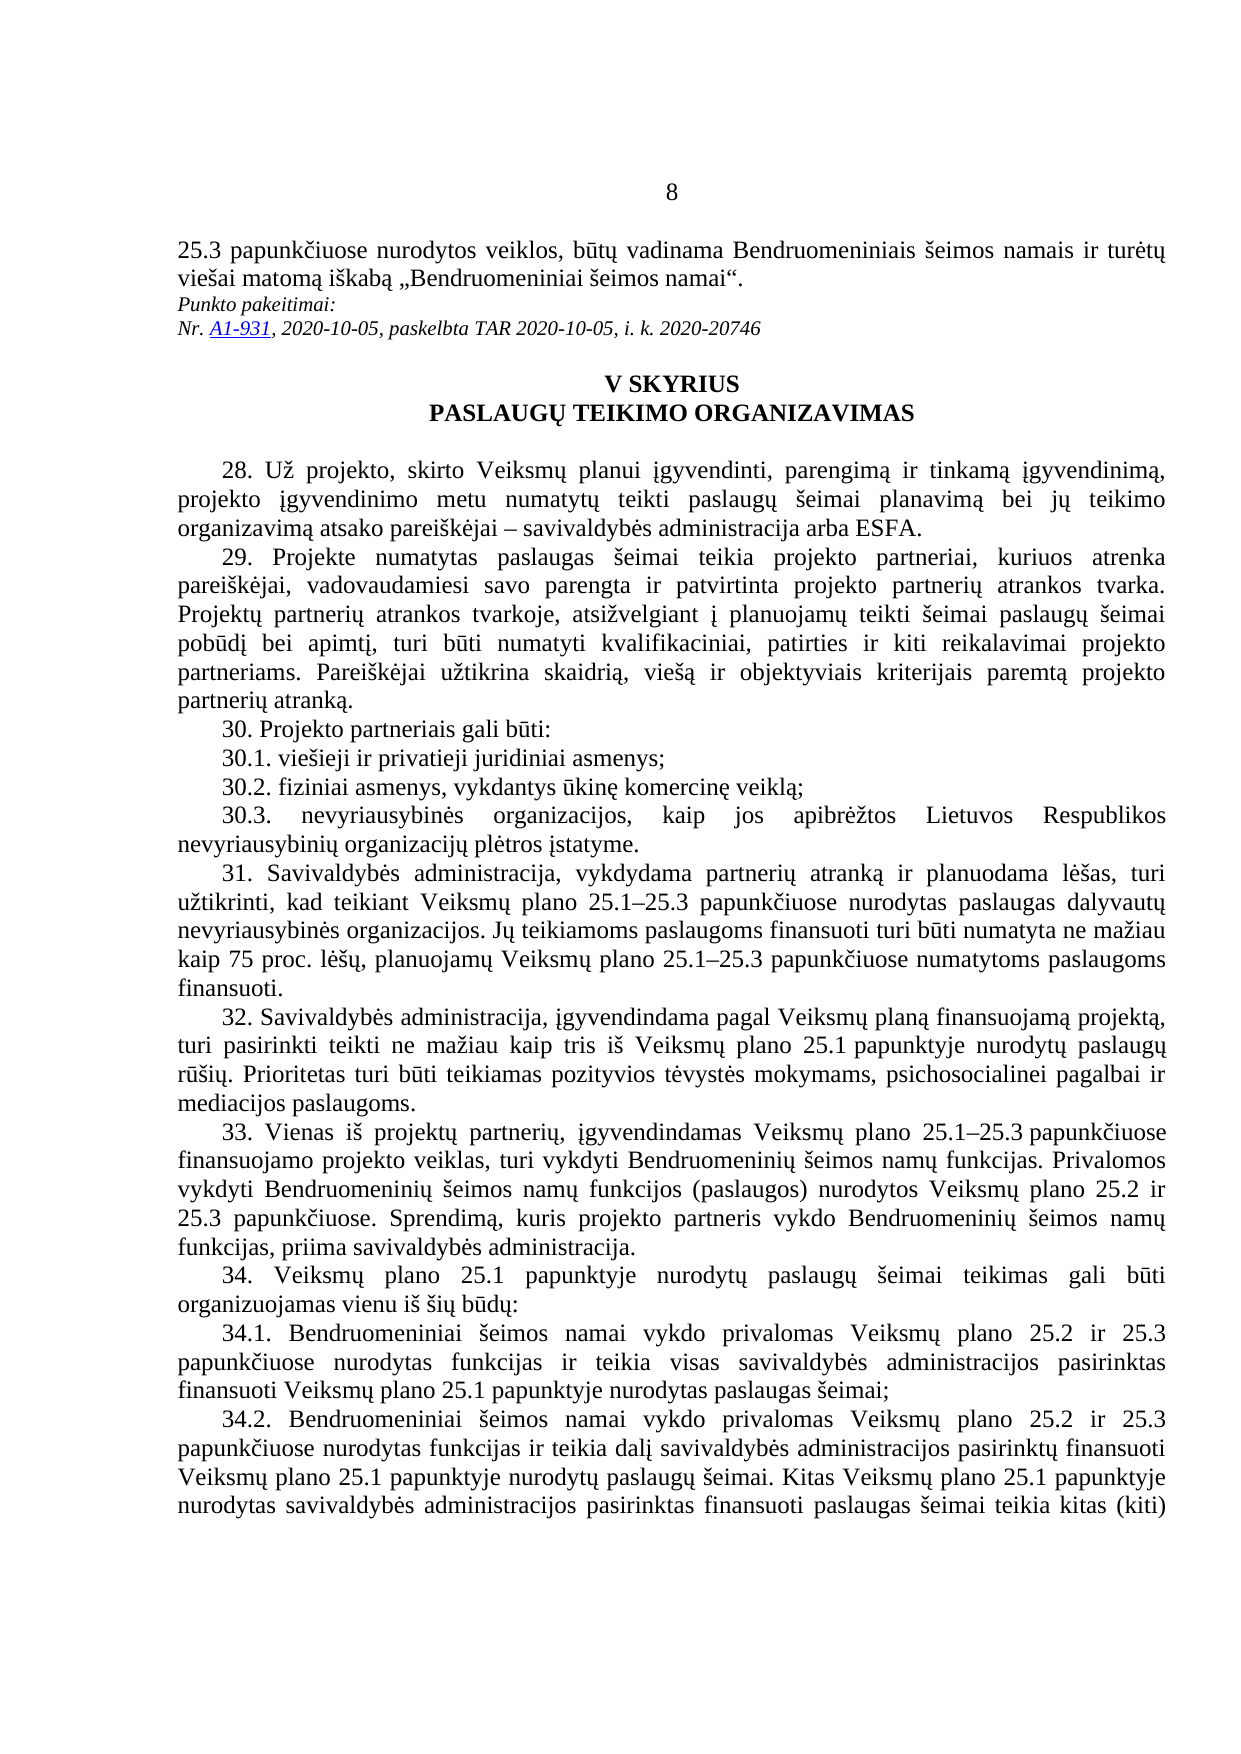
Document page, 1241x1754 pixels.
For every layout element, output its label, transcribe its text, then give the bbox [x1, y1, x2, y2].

text 32. Savivaldybės administracija, įgyvendindama pagal Veiksmų planą finansuojamą projektą, turi pasirinkti teikti ne mažiau kaip tris iš Veiksmų plano 25.1 papunktyje nurodytų paslaugų rūšių. Prioritetas turi būti teikiamas pozityvios tėvystės mokymams, psichosocialinei pagalbai ir mediacijos paslaugoms. [177, 1002, 1167, 1117]
text Nr. A1-931, 2020-10-05, paskelbta TAR 2020-10-05, i. k. 2020-20746 [177, 316, 1167, 340]
text 30.1. viešieji ir privatieji juridiniai asmenys; [177, 743, 1167, 772]
text 34.2. Bendruomeniniai šeimos namai vykdo privalomas Veiksmų plano 25.2 ir 25.3 papunkčiuose nurodytas funkcijas ir teikia dalį savivaldybės administracijos pasirinktų finansuoti Veiksmų plano 25.1 papunktyje nurodytų paslaugų šeimai. Kitas Veiksmų plano 25.1 papunktyje nurodytas savivaldybės administracijos pasirinktas finansuoti paslaugas šeimai teikia kitas (kiti) [177, 1404, 1167, 1519]
text 28. Už projekto, skirto Veiksmų planui įgyvendinti, parengimą ir tinkamą įgyvendinimą, projekto įgyvendinimo metu numatytų teikti paslaugų šeimai planavimą bei jų teikimo organizavimą atsako pareiškėjai – savivaldybės administracija arba ESFA. [177, 455, 1167, 542]
text PASLAUGŲ TEIKIMO ORGANIZAVIMAS [177, 398, 1167, 427]
text 30. Projekto partneriais gali būti: [177, 714, 1167, 743]
text 25.3 papunkčiuose nurodytos veiklos, būtų vadinama Bendruomeniniais šeimos namais ir turėtų viešai matomą iškabą „Bendruomeniniai šeimos namai“. [177, 235, 1167, 292]
text 30.2. fiziniai asmenys, vykdantys ūkinę komercinę veiklą; [177, 772, 1167, 800]
text 34. Veiksmų plano 25.1 papunktyje nurodytų paslaugų šeimai teikimas gali būti organizuojamas vienu iš šių būdų: [177, 1260, 1167, 1318]
text Punkto pakeitimai: [177, 292, 1167, 316]
text 30.3. nevyriausybinės organizacijos, kaip jos apibrėžtos Lietuvos Respublikos nevyriausybinių organizacijų plėtros įstatyme. [177, 800, 1167, 858]
text 29. Projekte numatytas paslaugas šeimai teikia projekto partneriai, kuriuos atrenka pareiškėjai, vadovaudamiesi savo parengta ir patvirtinta projekto partnerių atrankos tvarka. Projektų partnerių atrankos tvarkoje, atsižvelgiant į planuojamų teikti šeimai paslaugų šeimai pobūdį bei apimtį, turi būti numatyti kvalifikaciniai, patirties ir kiti reikalavimai projekto partneriams. Pareiškėjai užtikrina skaidrią, viešą ir objektyviais kriterijais paremtą projekto partnerių atranką. [177, 542, 1167, 714]
text V SKYRIUS [177, 369, 1167, 398]
text 33. Vienas iš projektų partnerių, įgyvendindamas Veiksmų plano 25.1–25.3 papunkčiuose finansuojamo projekto veiklas, turi vykdyti Bendruomeninių šeimos namų funkcijas. Privalomos vykdyti Bendruomeninių šeimos namų funkcijos (paslaugos) nurodytos Veiksmų plano 25.2 ir 25.3 papunkčiuose. Sprendimą, kuris projekto partneris vykdo Bendruomeninių šeimos namų funkcijas, priima savivaldybės administracija. [177, 1117, 1167, 1260]
text 31. Savivaldybės administracija, vykdydama partnerių atranką ir planuodama lėšas, turi užtikrinti, kad teikiant Veiksmų plano 25.1–25.3 papunkčiuose nurodytas paslaugas dalyvautų nevyriausybinės organizacijos. Jų teikiamoms paslaugoms finansuoti turi būti numatyta ne mažiau kaip 75 proc. lėšų, planuojamų Veiksmų plano 25.1–25.3 papunkčiuose numatytoms paslaugoms finansuoti. [177, 858, 1167, 1002]
text 34.1. Bendruomeniniai šeimos namai vykdo privalomas Veiksmų plano 25.2 ir 25.3 papunkčiuose nurodytas funkcijas ir teikia visas savivaldybės administracijos pasirinktas finansuoti Veiksmų plano 25.1 papunktyje nurodytas paslaugas šeimai; [177, 1318, 1167, 1404]
